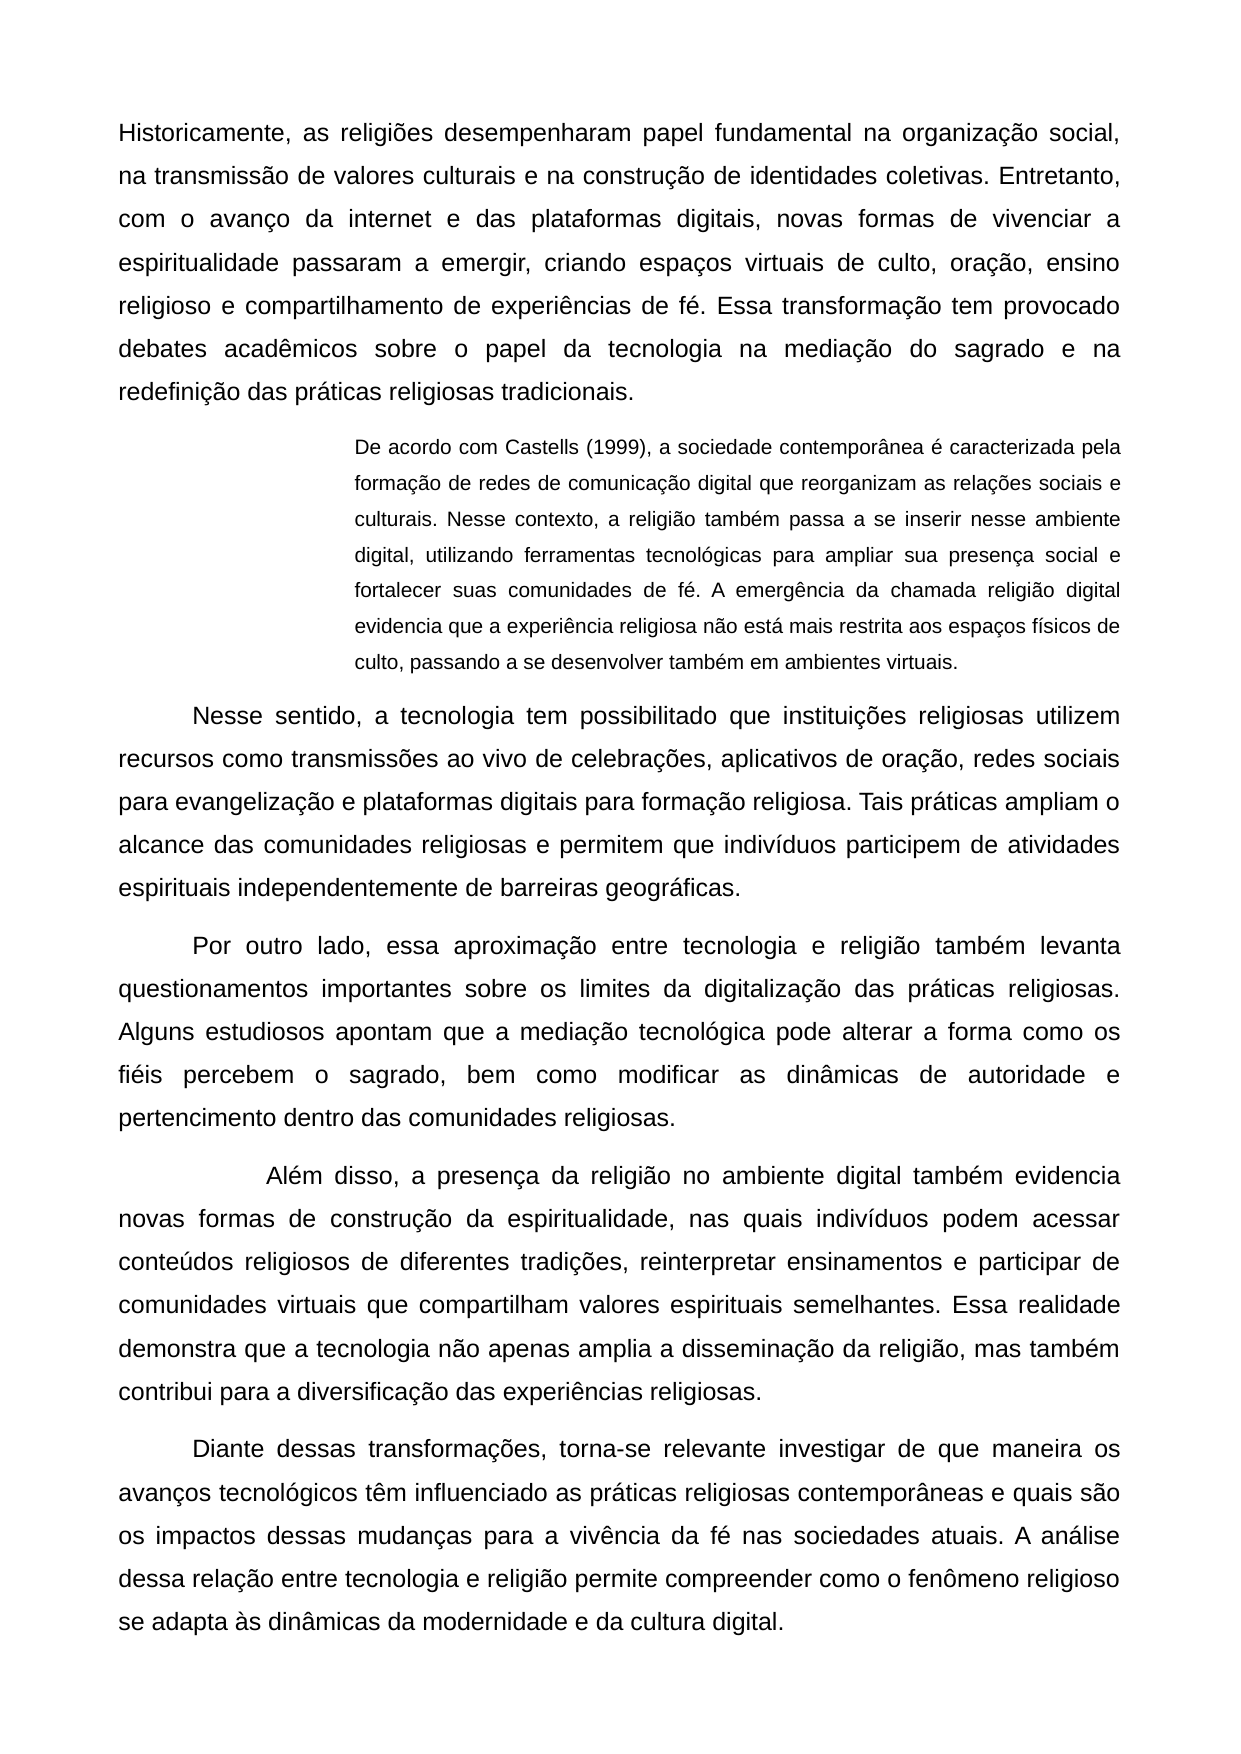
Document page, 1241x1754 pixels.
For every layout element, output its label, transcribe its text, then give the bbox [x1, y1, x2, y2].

text De acordo com Castells (1999), a sociedade contemporânea é caracterizada pela formação de redes de comunicação digital que reorganizam as relações sociais e culturais. Nesse contexto, a religião também passa a se inserir nesse ambiente digital, utilizando ferramentas tecnológicas para ampliar sua presença social e fortalecer suas comunidades de fé. A emergência da chamada religião digital evidencia que a experiência religiosa não está mais restrita aos espaços físicos de culto, passando a se desenvolver também em ambientes virtuais. [354, 434, 1122, 674]
text Nesse sentido, a tecnologia tem possibilitado que instituições religiosas utilizem recursos como transmissões ao vivo de celebrações, aplicativos de oração, redes sociais para evangelização e plataformas digitais para formação religiosa. Tais práticas ampliam o alcance das comunidades religiosas e permitem que indivíduos participem de atividades espirituais independentemente de barreiras geográficas. [118, 701, 1122, 902]
text Por outro lado, essa aproximação entre tecnologia e religião também levanta questionamentos importantes sobre os limites da digitalização das práticas religiosas. Alguns estudiosos apontam que a mediação tecnológica pode alterar a forma como os fiéis percebem o sagrado, bem como modificar as dinâmicas de autoridade e pertencimento dentro das comunidades religiosas. [118, 931, 1122, 1132]
text Historicamente, as religiões desempenharam papel fundamental na organização social, na transmissão de valores culturais e na construção de identidades coletivas. Entretanto, com o avanço da internet e das plataformas digitais, novas formas de vivenciar a espiritualidade passaram a emergir, criando espaços virtuais de culto, oração, ensino religioso e compartilhamento de experiências de fé. Essa transformação tem provocado debates acadêmicos sobre o papel da tecnologia na mediação do sagrado e na redefinição das práticas religiosas tradicionais. [118, 118, 1122, 406]
text Além disso, a presença da religião no ambiente digital também evidencia novas formas de construção da espiritualidade, nas quais indivíduos podem acessar conteúdos religiosos de diferentes tradições, reinterpretar ensinamentos e participar de comunidades virtuais que compartilham valores espirituais semelhantes. Essa realidade demonstra que a tecnologia não apenas amplia a disseminação da religião, mas também contribui para a diversificação das experiências religiosas. [118, 1161, 1122, 1406]
text Diante dessas transformações, torna-se relevante investigar de que maneira os avanços tecnológicos têm influenciado as práticas religiosas contemporâneas e quais são os impactos dessas mudanças para a vivência da fé nas sociedades atuais. A análise dessa relação entre tecnologia e religião permite compreender como o fenômeno religioso se adapta às dinâmicas da modernidade e da cultura digital. [118, 1434, 1122, 1636]
